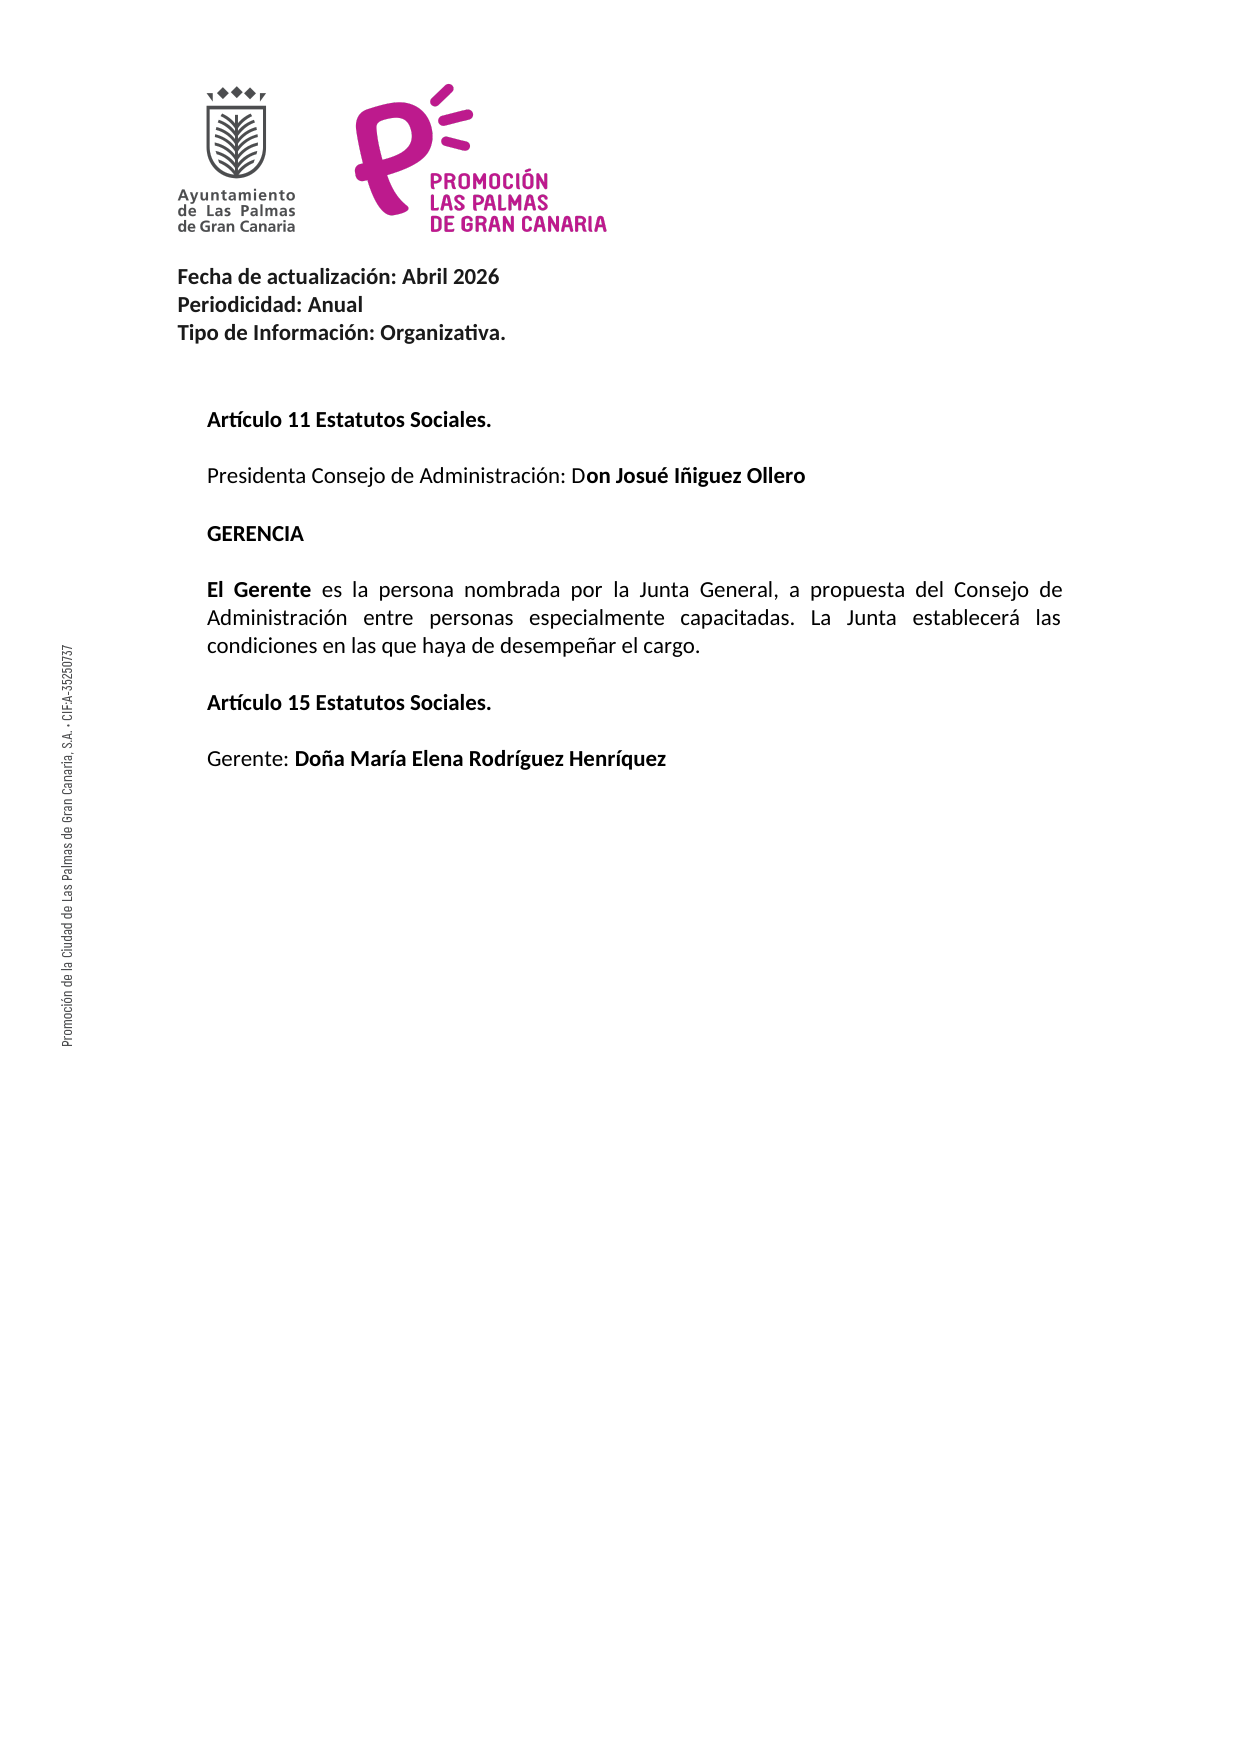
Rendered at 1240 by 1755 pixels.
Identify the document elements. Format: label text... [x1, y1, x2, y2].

picture [61, 645, 74, 1046]
picture [177, 83, 607, 232]
text Artículo 15 Estatutos Sociales. [207, 688, 1062, 716]
text GERENCIA [207, 519, 1062, 547]
text Gerente: Doña María Elena Rodríguez Henríquez [207, 744, 1062, 772]
text Artículo 11 Estatutos Sociales. [207, 405, 1062, 433]
text El Gerente es la persona nombrada por la Junta General, a propuesta del Con­sejo de Administración entre personas especialmente capacitadas. La Junta establecerá las condiciones en las que haya de desempeñar el cargo. [207, 576, 1062, 659]
text Presidenta Consejo de Administración: Don Josué Iñiguez Ollero [207, 461, 1062, 489]
